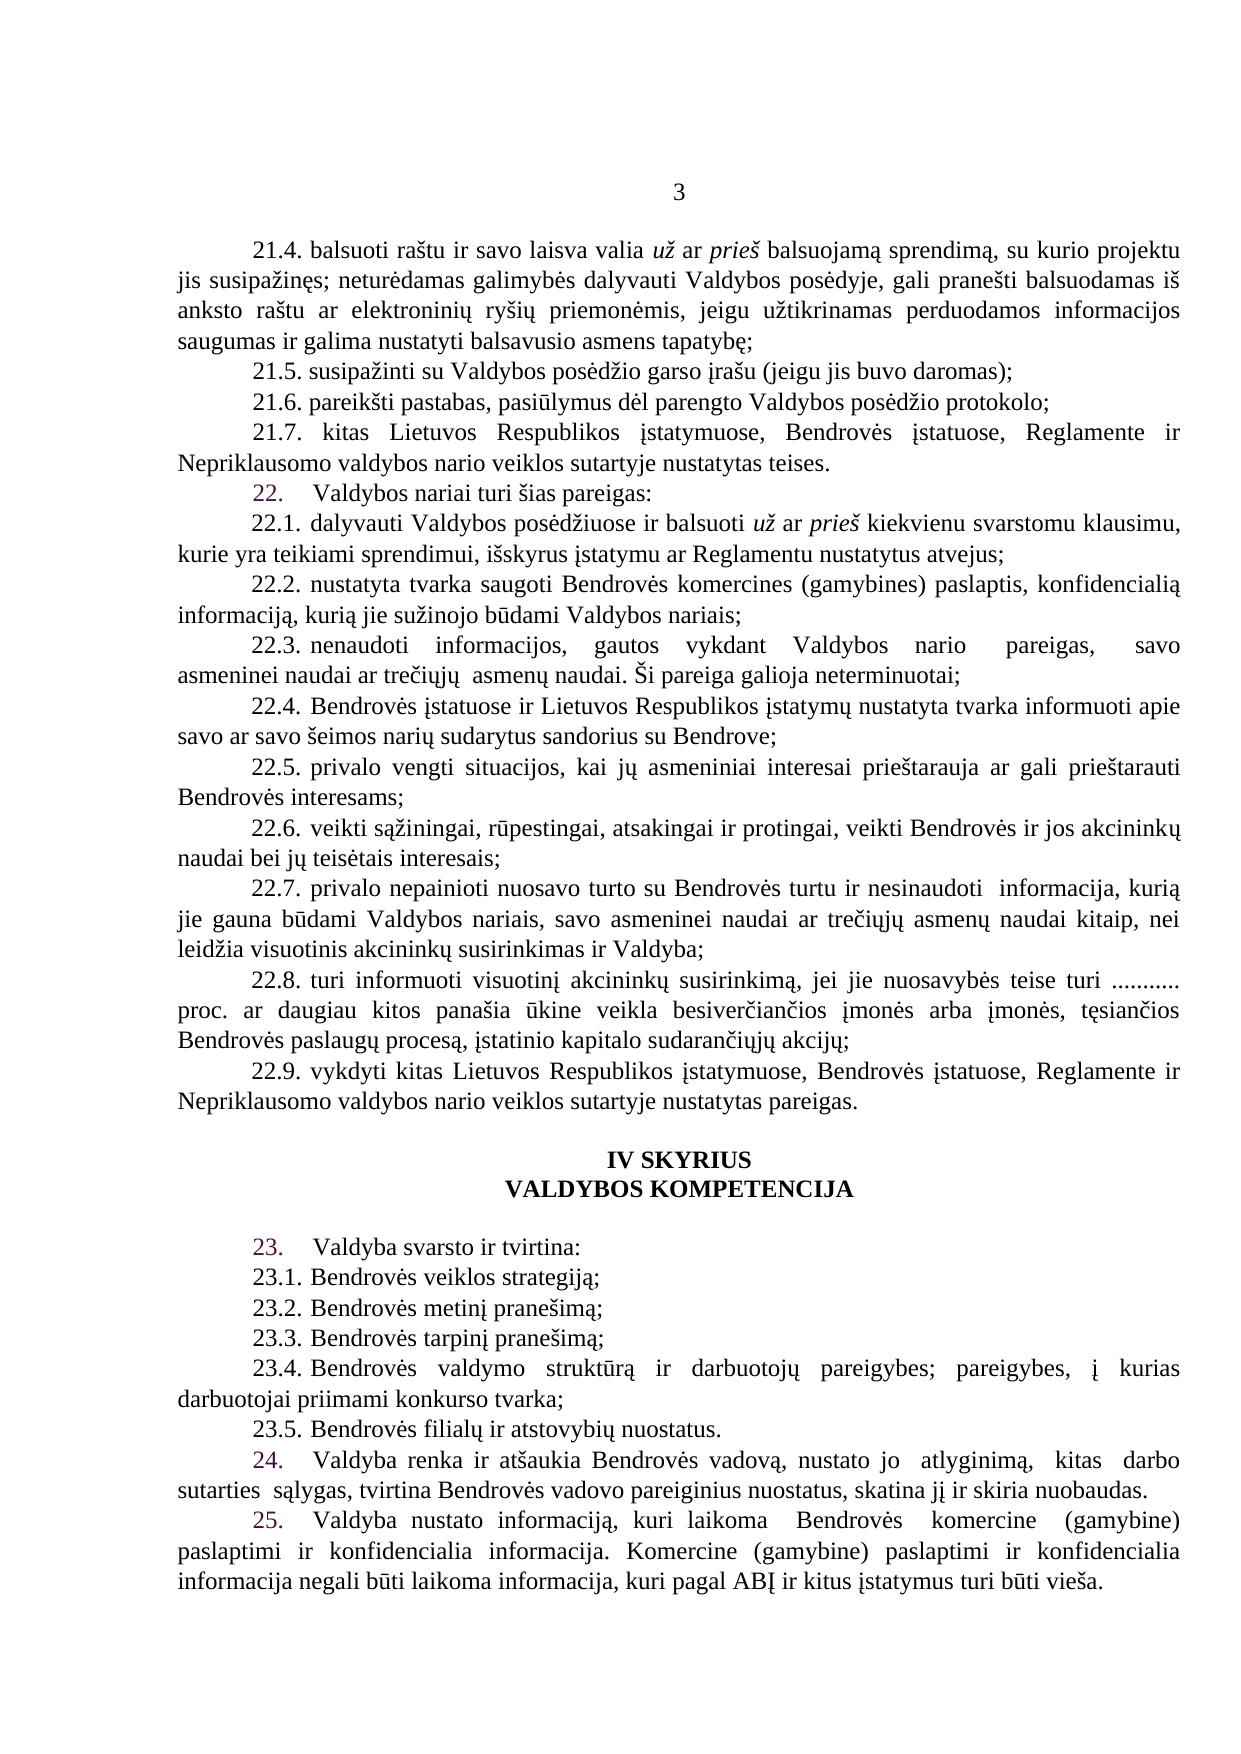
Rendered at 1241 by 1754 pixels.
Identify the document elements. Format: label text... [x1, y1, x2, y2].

text 21.6. pareikšti pastabas, pasiūlymus dėl parengto Valdybos posėdžio protokolo; [177, 387, 1181, 416]
text 24. Valdyba renka ir atšaukia Bendrovės vadovą, nustato jo atlyginimą, kitas darbo sutarties sąlygas, tvirtina Bendrovės vadovo pareiginius nuostatus, skatina jį ir skiria nuobaudas. [177, 1445, 1181, 1504]
text 23.2. Bendrovės metinį pranešimą; [177, 1293, 1181, 1321]
text 22.1. dalyvauti Valdybos posėdžiuose ir balsuoti už ar prieš kiekvienu svarstomu klausimu, kurie yra teikiami sprendimui, išskyrus įstatymu ar Reglamentu nustatytus atvejus; [177, 508, 1181, 568]
text 22. Valdybos nariai turi šias pareigas: [177, 478, 1181, 507]
text 23. Valdyba svarsto ir tvirtina: [177, 1232, 1181, 1261]
text 25. Valdyba nustato informaciją, kuri laikoma Bendrovės komercine (gamybine) paslaptimi ir konfidencialia informacija. Komercine (gamybine) paslaptimi ir konfidencialia informacija negali būti laikoma informacija, kuri pagal ABĮ ir kitus įstatymus turi būti vieša. [177, 1506, 1181, 1595]
text 22.7. privalo nepainioti nuosavo turto su Bendrovės turtu ir nesinaudoti informacija, kurią jie gauna būdami Valdybos nariais, savo asmeninei naudai ar trečiųjų asmenų naudai kitaip, nei leidžia visuotinis akcininkų susirinkimas ir Valdyba; [177, 873, 1181, 963]
text 23.3. Bendrovės tarpinį pranešimą; [177, 1323, 1181, 1352]
text 22.4. Bendrovės įstatuose ir Lietuvos Respublikos įstatymų nustatyta tvarka informuoti apie savo ar savo šeimos narių sudarytus sandorius su Bendrove; [177, 691, 1181, 750]
text VALDYBOS KOMPETENCIJA [177, 1174, 1181, 1203]
text 22.9. vykdyti kitas Lietuvos Respublikos įstatymuose, Bendrovės įstatuose, Reglamente ir Nepriklausomo valdybos nario veiklos sutartyje nustatytas pareigas. [177, 1056, 1181, 1115]
text 22.8. turi informuoti visuotinį akcininkų susirinkimą, jei jie nuosavybės teise turi ........... proc. ar daugiau kitos panašia ūkine veikla besiverčiančios įmonės arba įmonės, tęsiančios Bendrovės paslaugų procesą, įstatinio kapitalo sudarančiųjų akcijų; [177, 965, 1181, 1054]
text 22.6. veikti sąžiningai, rūpestingai, atsakingai ir protingai, veikti Bendrovės ir jos akcininkų naudai bei jų teisėtais interesais; [177, 813, 1181, 872]
text 21.5. susipažinti su Valdybos posėdžio garso įrašu (jeigu jis buvo daromas); [177, 356, 1181, 385]
text 23.5. Bendrovės filialų ir atstovybių nuostatus. [177, 1414, 1181, 1443]
text 21.7. kitas Lietuvos Respublikos įstatymuose, Bendrovės įstatuose, Reglamente ir Nepriklausomo valdybos nario veiklos sutartyje nustatytas teises. [177, 417, 1181, 476]
text 22.5. privalo vengti situacijos, kai jų asmeniniai interesai prieštarauja ar gali prieštarauti Bendrovės interesams; [177, 752, 1181, 811]
text 22.2. nustatyta tvarka saugoti Bendrovės komercines (gamybines) paslaptis, konfidencialią informaciją, kurią jie sužinojo būdami Valdybos nariais; [177, 569, 1181, 628]
text 22.3. nenaudoti informacijos, gautos vykdant Valdybos nario pareigas, savo asmeninei naudai ar trečiųjų asmenų naudai. Ši pareiga galioja neterminuotai; [177, 630, 1181, 689]
text 21.4. balsuoti raštu ir savo laisva valia už ar prieš balsuojamą sprendimą, su kurio projektu jis susipažinęs; neturėdamas galimybės dalyvauti Valdybos posėdyje, gali pranešti balsuodamas iš anksto raštu ar elektroninių ryšių priemonėmis, jeigu užtikrinamas perduodamos informacijos saugumas ir galima nustatyti balsavusio asmens tapatybę; [177, 235, 1181, 355]
text 23.4. Bendrovės valdymo struktūrą ir darbuotojų pareigybes; pareigybes, į kurias darbuotojai priimami konkurso tvarka; [177, 1353, 1181, 1413]
text 23.1. Bendrovės veiklos strategiją; [177, 1262, 1181, 1291]
text IV SKYRIUS [177, 1146, 1181, 1174]
